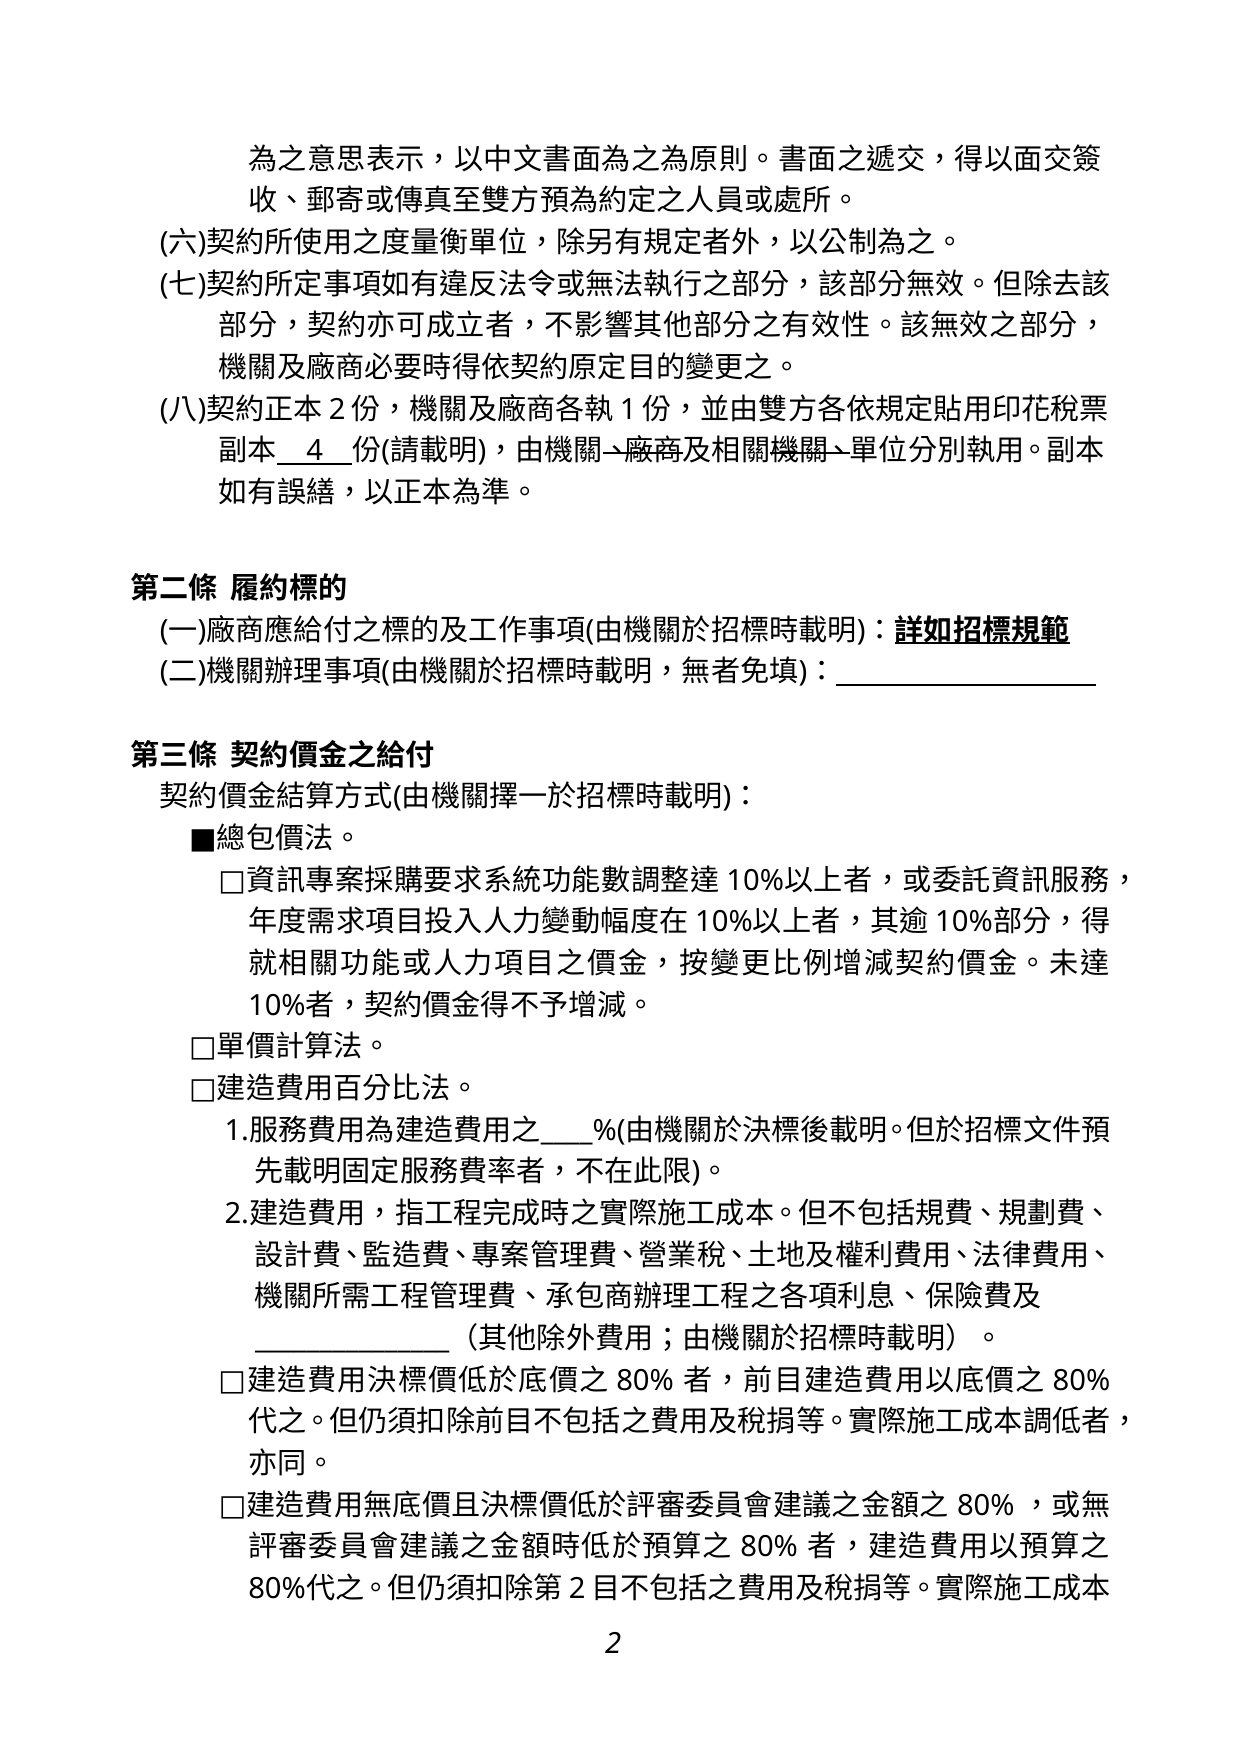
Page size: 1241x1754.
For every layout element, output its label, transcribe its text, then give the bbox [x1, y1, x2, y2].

text (七)契約所定事項如有違反法令或無法執行之部分，該部分無效。但除去該部分，契約亦可成立者，不影響其他部分之有效性。該無效之部分，機關及廠商必要時得依契約原定目的變更之。 [159, 261, 1110, 386]
text 2.建造費用，指工程完成時之實際施工成本。但不包括規費、規劃費、設計費、監造費、專案管理費、營業稅、土地及權利費用、法律費用、機關所需工程管理費、承包商辦理工程之各項利息、保險費及 [224, 1190, 1110, 1315]
text ■總包價法。 [189, 815, 1110, 857]
text □建造費用百分比法。 [189, 1065, 1110, 1107]
text (八)契約正本2份，機關及廠商各執1份，並由雙方各依規定貼用印花稅票。副本 4 份(請載明)，由機關、廠商及相關機關、單位分別執用。副本如有誤繕，以正本為準。 [159, 386, 1104, 511]
text 第二條 履約標的 [130, 565, 1110, 607]
text (二)機關辦理事項(由機關於招標時載明，無者免填)： [159, 648, 1110, 690]
text 第三條 契約價金之給付 [130, 732, 1110, 773]
text 契約價金結算方式(由機關擇一於招標時載明)： [159, 773, 1110, 815]
text 1.服務費用為建造費用之____%(由機關於決標後載明。但於招標文件預先載明固定服務費率者，不在此限)。 [224, 1107, 1110, 1190]
text _______________（其他除外費用；由機關於招標時載明）。 [255, 1315, 1110, 1357]
text □單價計算法。 [189, 1023, 1110, 1065]
text □資訊專案採購要求系統功能數調整達10%以上者，或委託資訊服務，年度需求項目投入人力變動幅度在10%以上者，其逾10%部分，得就相關功能或人力項目之價金，按變更比例增減契約價金。未達10%者，契約價金得不予增減。 [218, 857, 1110, 1023]
text 為之意思表示，以中文書面為之為原則。書面之遞交，得以面交簽收、郵寄或傳真至雙方預為約定之人員或處所。 [218, 136, 1104, 219]
text □建造費用決標價低於底價之80% 者，前目建造費用以底價之80% 代之。但仍須扣除前目不包括之費用及稅捐等。實際施工成本調低者，亦同。 [218, 1357, 1110, 1482]
text □建造費用無底價且決標價低於評審委員會建議之金額之80% ，或無評審委員會建議之金額時低於預算之80% 者，建造費用以預算之80%代之。但仍須扣除第2目不包括之費用及稅捐等。實際施工成本 [218, 1482, 1110, 1607]
text (一)廠商應給付之標的及工作事項(由機關於招標時載明)：詳如招標規範 [159, 607, 1110, 648]
text (六)契約所使用之度量衡單位，除另有規定者外，以公制為之。 [159, 219, 1110, 261]
